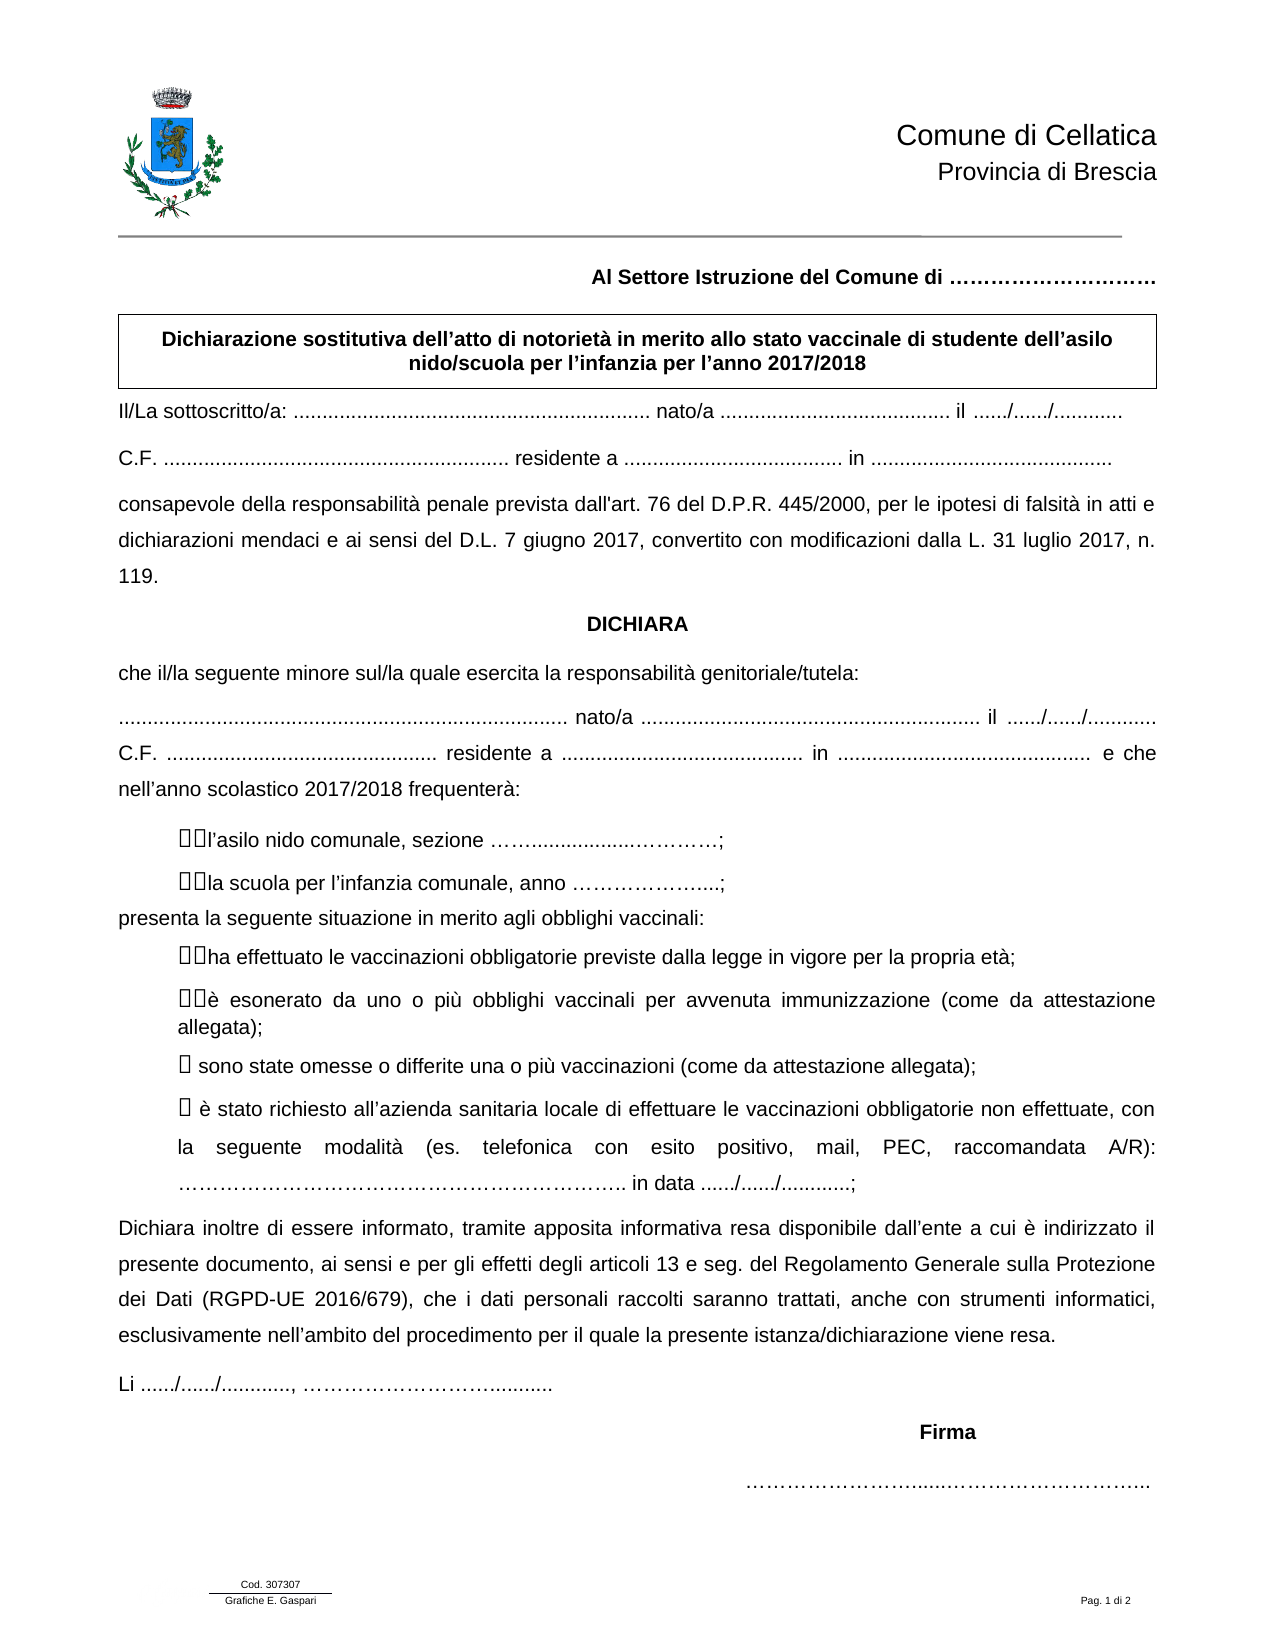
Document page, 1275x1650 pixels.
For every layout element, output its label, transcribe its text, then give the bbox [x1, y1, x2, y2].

picture [122, 87, 224, 219]
text DICHIARA [118, 612, 1157, 636]
text consapevole della responsabilità penale prevista dall'art. 76 del D.P.R. 445/2000, per le ipotesi di falsità in atti e dichiarazioni mendaci e ai sensi del D.L. 7 giugno 2017, convertito con modificazioni dalla L. 31 luglio 2017, n. 119. [118, 492, 1157, 588]
text presenta la seguente situazione in merito agli obblighi vaccinali: [118, 906, 1157, 930]
text la scuola per l’infanzia comunale, anno ………………....; [177, 863, 1157, 897]
text Dichiara inoltre di essere informato, tramite apposita informativa resa disponibile dall’ente a cui è indirizzato il presente documento, ai sensi e per gli effetti degli articoli 13 e seg. del Regolamento Generale sulla Protezione dei Dati (RGPD-UE 2016/679), che i dati personali raccolti saranno trattati, anche con strumenti informatici, esclusivamente nell’ambito del procedimento per il quale la presente istanza/dichiarazione viene resa. [118, 1215, 1157, 1347]
text Firma [118, 1420, 1157, 1444]
text Al Settore Istruzione del Comune di ………………………… [118, 265, 1157, 289]
text Comune di Cellatica [224, 118, 1157, 152]
text l’asilo nido comunale, sezione ……..................…………; [177, 821, 1157, 855]
text  è stato richiesto all’azienda sanitaria locale di effettuare le vaccinazioni obbligatorie non effettuate, con la seguente modalità (es. telefonica con esito positivo, mail, PEC, raccomandata A/R): ……………………………………………………….. in data ....../....../............; [177, 1089, 1157, 1195]
text che il/la seguente minore sul/la quale esercita la responsabilità genitoriale/tutela: [118, 661, 1157, 684]
text Li ....../....../............, ………………………........... [118, 1372, 1157, 1396]
text ha effettuato le vaccinazioni obbligatorie previste dalla legge in vigore per la propria età; [177, 938, 1157, 972]
text ……………………......………………………... [118, 1468, 1157, 1492]
text Provincia di Brescia [224, 157, 1157, 185]
table_header Dichiarazione sostitutiva dell’atto di notorietà in merito allo stato vaccinale di studente dell’asilo nido/scuola per l’infanzia per l’anno 2017/2018 [119, 315, 1156, 388]
text Il/La sottoscritto/a: .............................................................. nato/a ........................................ il ....../....../............ [118, 399, 1157, 423]
text .............................................................................. nato/a ........................................................... il ....../....../............ C.F. ............................................... residente a .......................................... in ............................................ e che nell’anno scolastico 2017/2018 frequenterà: [118, 705, 1157, 801]
text  sono state omesse o differite una o più vaccinazioni (come da attestazione allegata); [177, 1047, 1157, 1081]
text C.F. ............................................................ residente a ...................................... in .......................................... [118, 445, 1157, 469]
text è esonerato da uno o più obblighi vaccinali per avvenuta immunizzazione (come da attestazione allegata); [177, 980, 1157, 1038]
